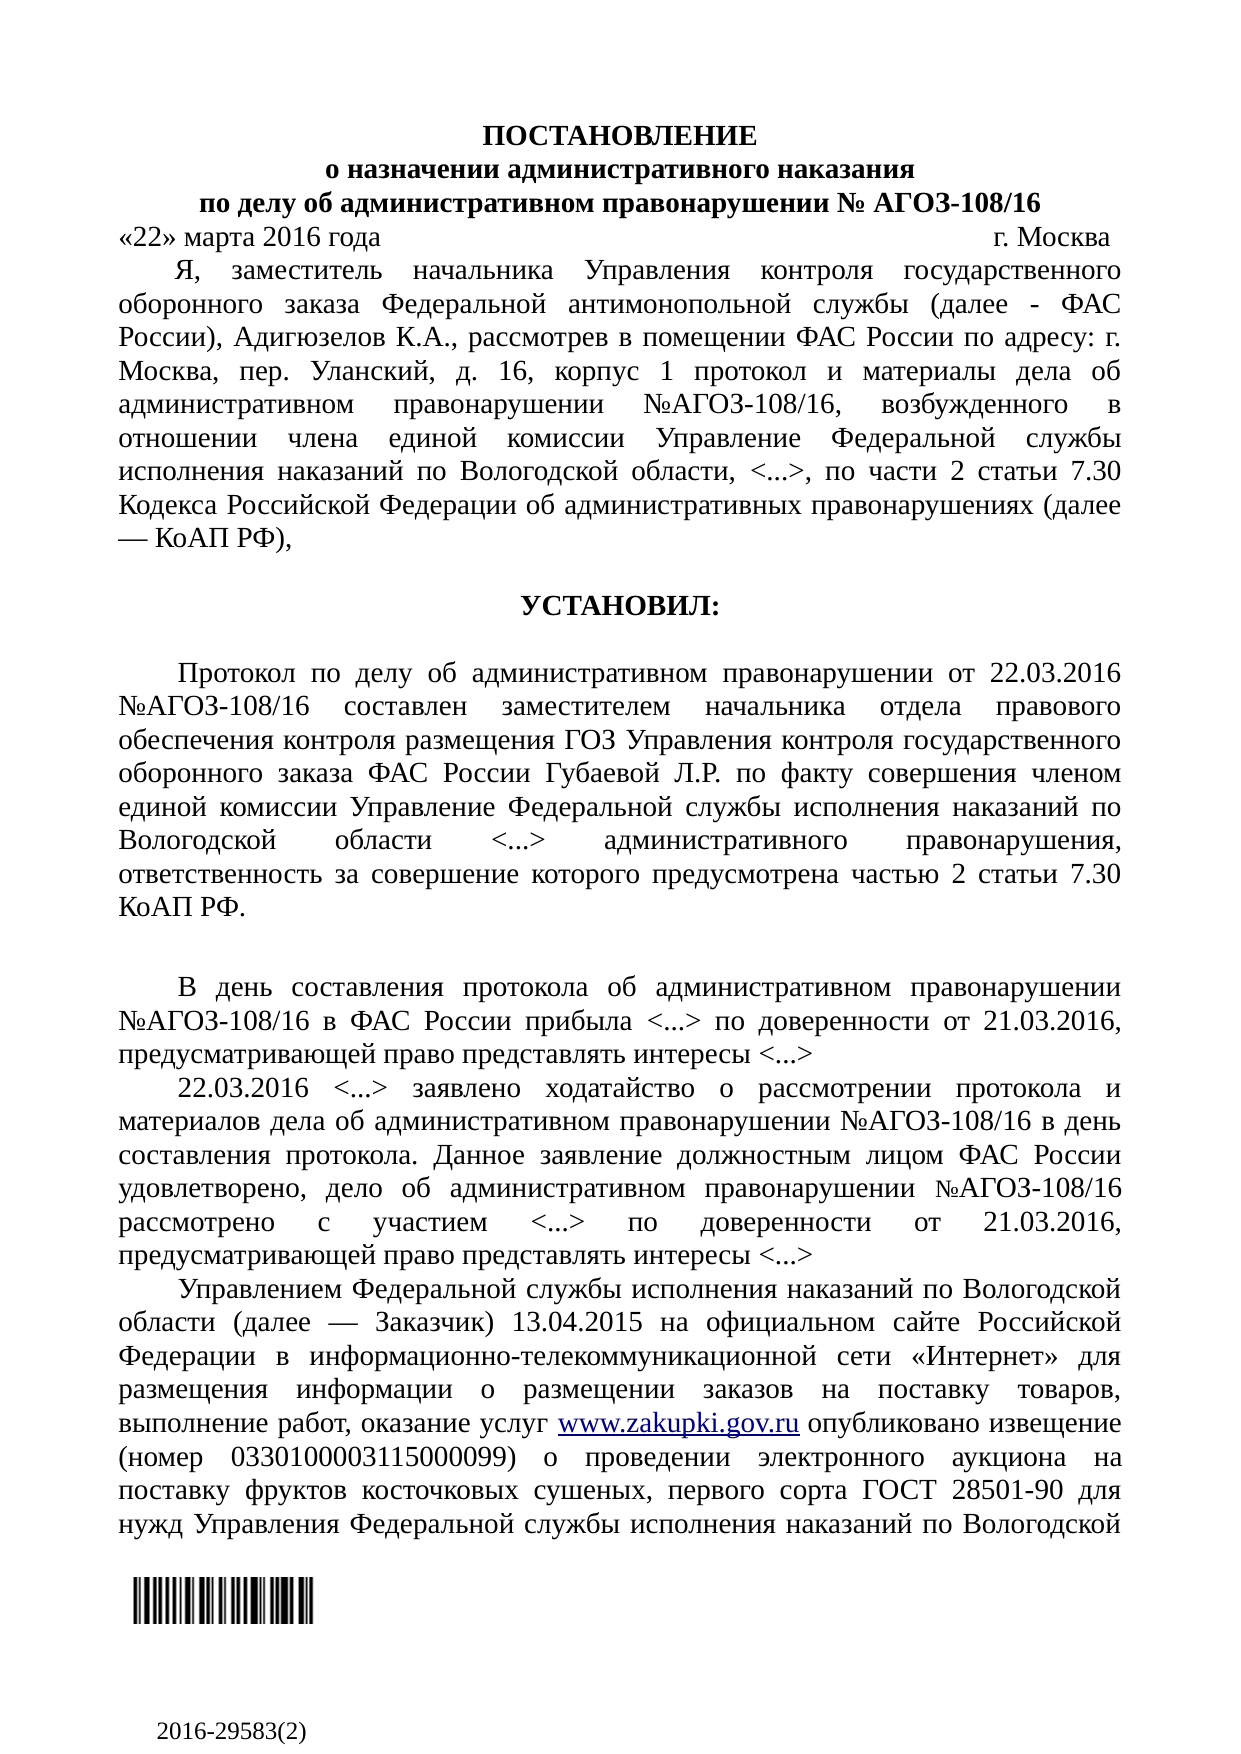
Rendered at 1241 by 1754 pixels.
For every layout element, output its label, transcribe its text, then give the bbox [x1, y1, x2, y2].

text по делу об административном правонарушении № АГОЗ-108/16 [118, 185, 1122, 219]
text Протокол по делу об административном правонарушении от 22.03.2016 №АГОЗ-108/16 составлен заместителем начальника отдела правового обеспечения контроля размещения ГОЗ Управления контроля государственного оборонного заказа ФАС России Губаевой Л.Р. по факту совершения членом единой комиссии Управление Федеральной службы исполнения наказаний по Вологодской области <...> административного правонарушения, ответственность за совершение которого предусмотрена частью 2 статьи 7.30 КоАП РФ. [118, 655, 1122, 923]
picture [118, 1577, 331, 1624]
text Управлением Федеральной службы исполнения наказаний по Вологодской области (далее — Заказчик) 13.04.2015 на официальном сайте Российской Федерации в информационно-телекоммуникационной сети «Интернет» для размещения информации о размещении заказов на поставку товаров, выполнение работ, оказание услуг www.zakupki.gov.ru опубликовано извещение (номер 0330100003115000099) о проведении электронного аукциона на поставку фруктов косточковых сушеных, первого сорта ГОСТ 28501-90 для нужд Управления Федеральной службы исполнения наказаний по Вологодской [118, 1271, 1122, 1539]
text о назначении административного наказания [118, 152, 1122, 185]
text «22» марта 2016 года г. Москва [118, 219, 1122, 252]
text Я, заместитель начальника Управления контроля государственного оборонного заказа Федеральной антимонопольной службы (далее - ФАС России), Адигюзелов К.А., рассмотрев в помещении ФАС России по адресу: г. Москва, пер. Уланский, д. 16, корпус 1 протокол и материалы дела об административном правонарушении №АГОЗ-108/16, возбужденного в отношении члена единой комиссии Управление Федеральной службы исполнения наказаний по Вологодской области, <...>, по части 2 статьи 7.30 Кодекса Российской Федерации об административных правонарушениях (далее— КоАП РФ), [118, 252, 1122, 554]
text ПОСТАНОВЛЕНИЕ [118, 118, 1122, 152]
text В день составления протокола об административном правонарушении №АГОЗ-108/16 в ФАС России прибыла <...> по доверенности от 21.03.2016, предусматривающей право представлять интересы <...> [118, 969, 1122, 1070]
text 22.03.2016 <...> заявлено ходатайство о рассмотрении протокола и материалов дела об административном правонарушении №АГОЗ-108/16 в день составления протокола. Данное заявление должностным лицом ФАС России удовлетворено, дело об административном правонарушении №АГОЗ-108/16 рассмотрено с участием <...> по доверенности от 21.03.2016, предусматривающей право представлять интересы <...> [118, 1070, 1122, 1271]
text УСТАНОВИЛ: [118, 588, 1122, 621]
